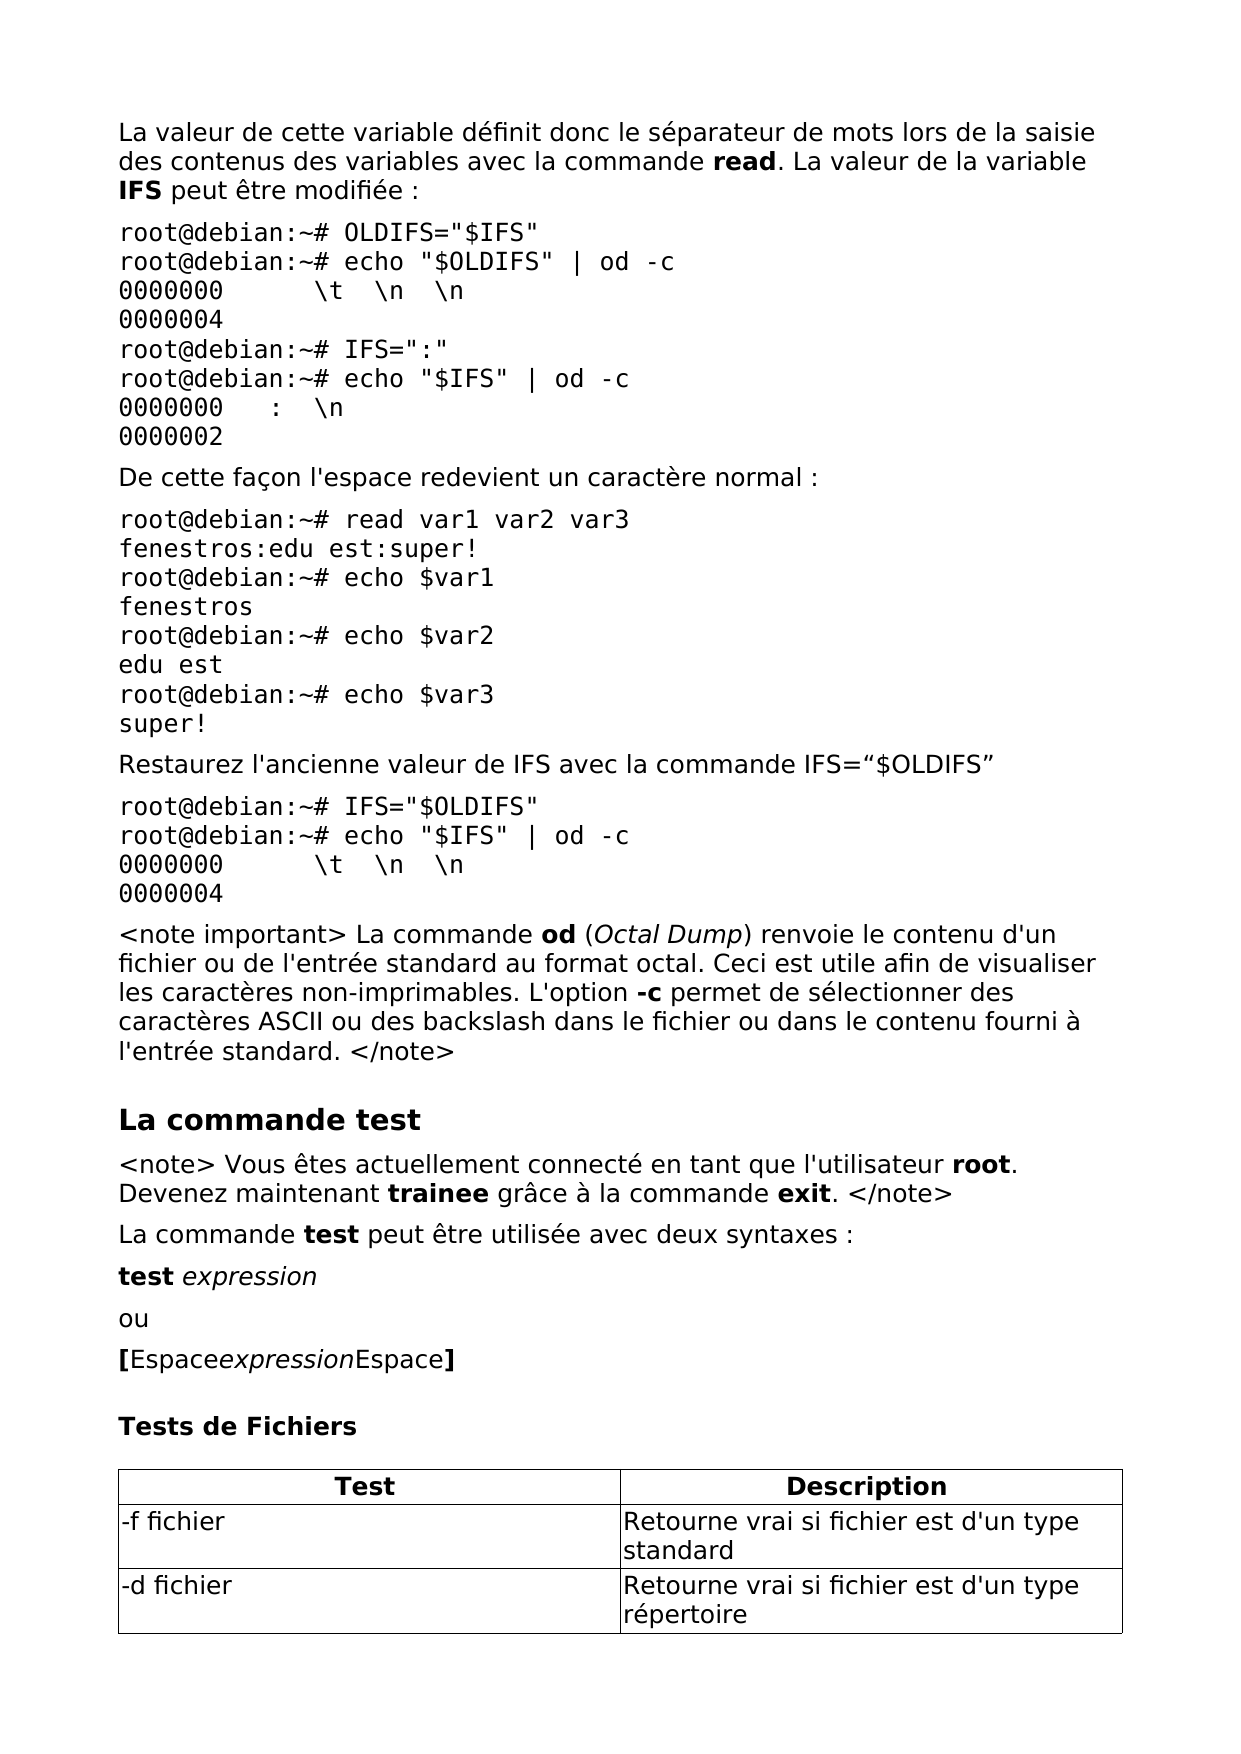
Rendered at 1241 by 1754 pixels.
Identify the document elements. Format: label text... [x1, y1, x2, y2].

table_header Test [119, 1470, 620, 1504]
text <note important> La commande od (Octal Dump) renvoie le contenu d'un fichier ou de l'entrée standard au format octal. Ceci est utile afin de visualiser les caractères non-imprimables. L'option -c permet de sélectionner des caractères ASCII ou des backslash dans le fichier ou dans le contenu fourni à l'entrée standard. </note> [118, 920, 1122, 1066]
text root@debian:~# read var1 var2 var3 fenestros:edu est:super! root@debian:~# echo $var1 fenestros root@debian:~# echo $var2 edu est root@debian:~# echo $var3 super! [118, 505, 1122, 738]
text La commande test peut être utilisée avec deux syntaxes : [118, 1221, 1122, 1250]
table_header Description [621, 1470, 1122, 1504]
table_cell Retourne vrai si fichier est d'un type répertoire [621, 1569, 1122, 1632]
text La valeur de cette variable définit donc le séparateur de mots lors de la saisie des contenus des variables avec la commande read. La valeur de la variable IFS peut être modifiée : [118, 118, 1122, 206]
text root@debian:~# OLDIFS="$IFS" root@debian:~# echo "$OLDIFS" | od -c 0000000 \t \n \n 0000004 root@debian:~# IFS=":" root@debian:~# echo "$IFS" | od -c 0000000 : \n 0000002 [118, 218, 1122, 451]
text Restaurez l'ancienne valeur de IFS avec la commande IFS=“$OLDIFS” [118, 750, 1122, 779]
text test expression [118, 1262, 1122, 1292]
table_cell Retourne vrai si fichier est d'un type standard [621, 1505, 1122, 1568]
text ou [118, 1304, 1122, 1333]
subtitle Tests de Fichiers [118, 1412, 1122, 1442]
subtitle La commande test [118, 1103, 1122, 1137]
table_cell -d fichier [119, 1569, 620, 1632]
text [EspaceexpressionEspace] [118, 1346, 1122, 1375]
table_cell -f fichier [119, 1505, 620, 1568]
text De cette façon l'espace redevient un caractère normal : [118, 463, 1122, 492]
text root@debian:~# IFS="$OLDIFS" root@debian:~# echo "$IFS" | od -c 0000000 \t \n \n 0000004 [118, 792, 1122, 908]
text <note> Vous êtes actuellement connecté en tant que l'utilisateur root. Devenez maintenant trainee grâce à la commande exit. </note> [118, 1150, 1122, 1208]
